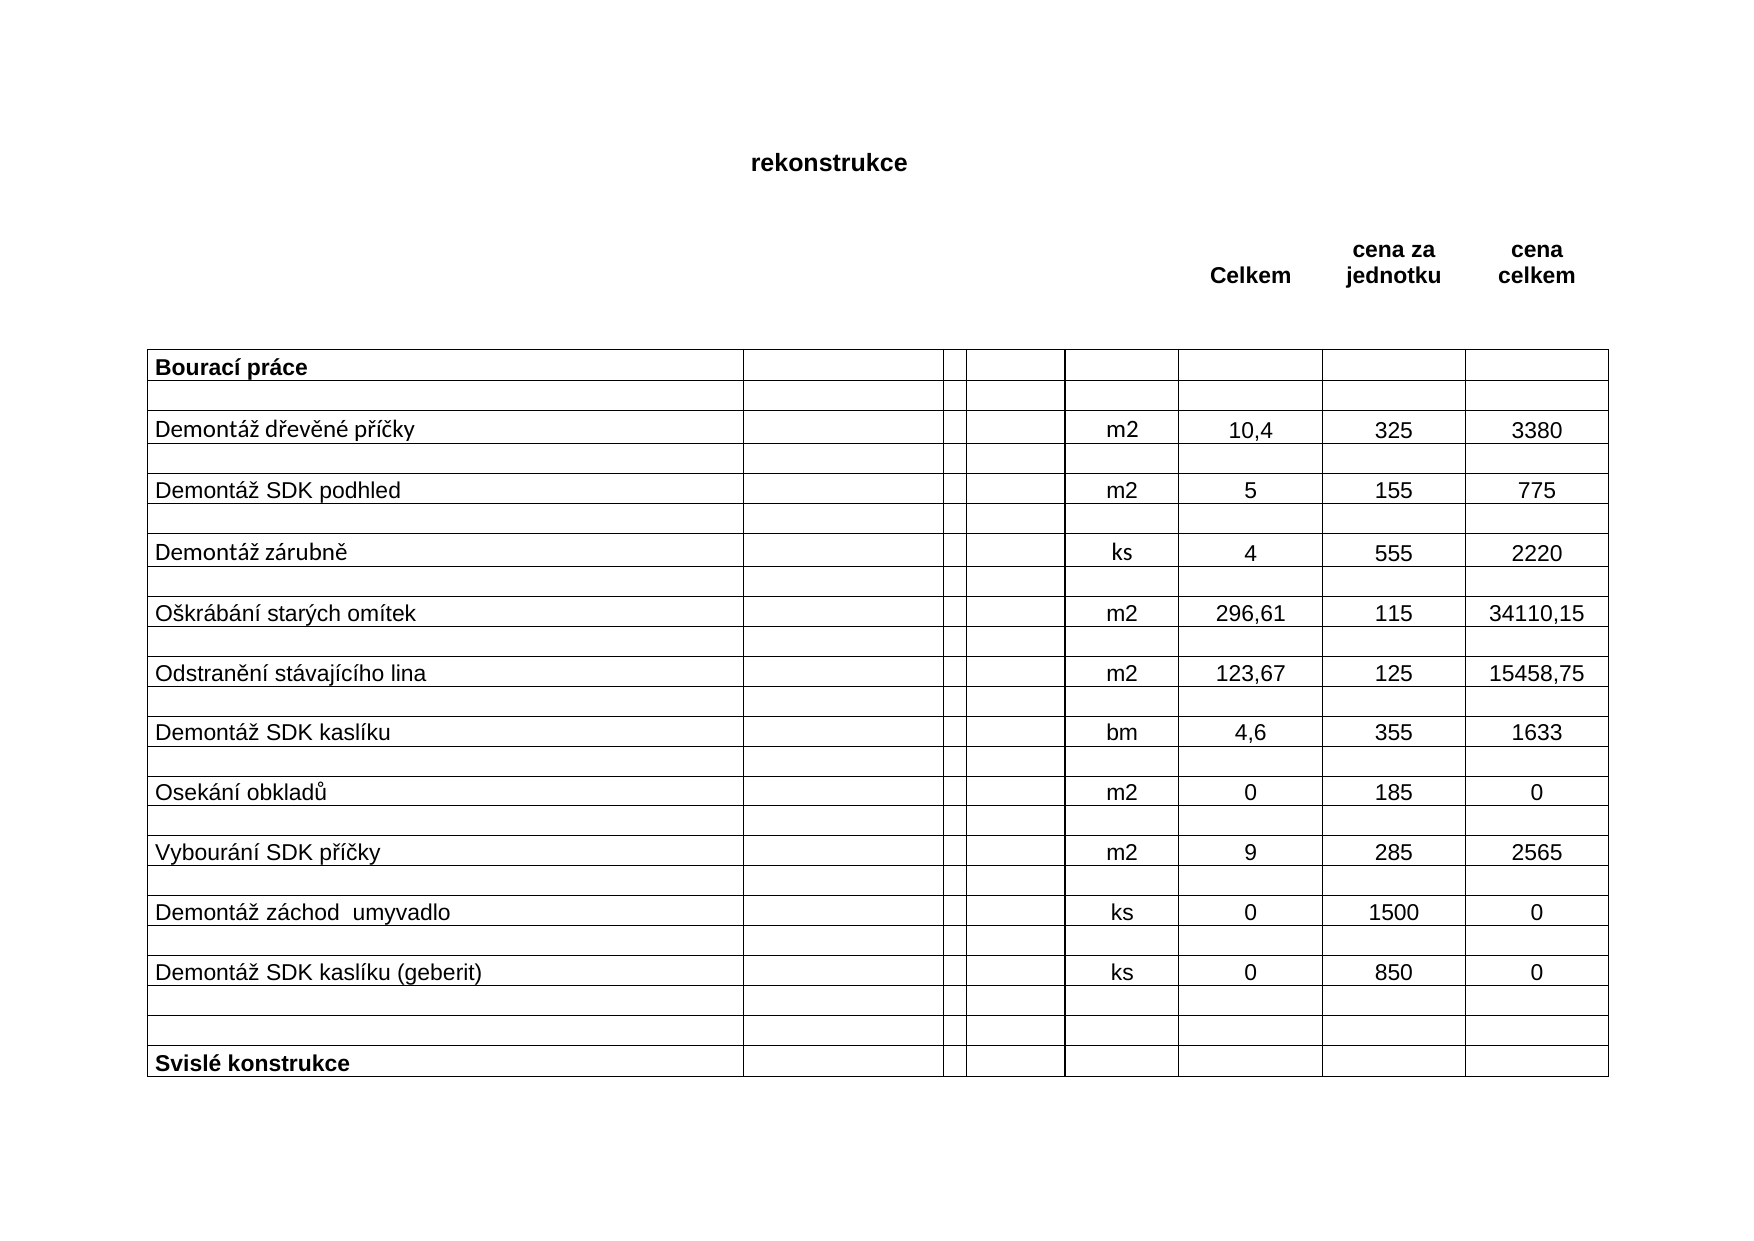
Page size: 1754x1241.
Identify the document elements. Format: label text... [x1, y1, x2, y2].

table_cell [744, 986, 943, 1015]
table_cell [944, 806, 966, 835]
table_cell Bourací práce [148, 350, 743, 380]
table_cell [967, 806, 1064, 835]
table_cell [944, 350, 966, 380]
table_cell [967, 836, 1064, 865]
table_header [1179, 148, 1322, 176]
table_cell [1466, 806, 1608, 835]
table_cell [967, 1016, 1064, 1044]
table_cell [944, 627, 966, 656]
table_cell [1323, 866, 1465, 895]
table_cell [1179, 1016, 1322, 1044]
table_cell [148, 381, 743, 410]
table_cell [944, 777, 966, 805]
table_cell [967, 717, 1064, 746]
table_cell [967, 176, 1065, 206]
table_cell 0 [1179, 777, 1322, 805]
table_cell [743, 176, 944, 206]
table_cell [744, 597, 943, 626]
table_cell [944, 1046, 966, 1076]
table_cell Demontáž dřevěné příčky [148, 411, 743, 443]
table_cell [944, 236, 967, 289]
table_cell [1066, 350, 1178, 380]
table_cell [148, 236, 743, 289]
table_cell 2565 [1466, 836, 1608, 865]
table_cell m2 [1066, 777, 1178, 805]
table_cell [148, 567, 743, 596]
table_cell [944, 319, 967, 349]
table_cell [148, 926, 743, 955]
table_cell m2 [1066, 836, 1178, 865]
table_cell [967, 956, 1064, 985]
table_cell [1066, 687, 1178, 716]
table_cell 0 [1179, 896, 1322, 925]
table_cell [967, 319, 1065, 349]
table_cell Demontáž záchod umyvadlo [148, 896, 743, 925]
table_cell [744, 896, 943, 925]
table_cell [967, 444, 1064, 473]
table_cell [967, 1046, 1064, 1076]
table_header [1465, 148, 1608, 176]
table_cell [944, 956, 966, 985]
table_cell 285 [1323, 836, 1465, 865]
table_cell [744, 926, 943, 955]
table_cell 10,4 [1179, 411, 1322, 443]
table_cell [1066, 504, 1178, 533]
table_cell [967, 474, 1064, 503]
table_cell [744, 747, 943, 776]
table_cell [1466, 567, 1608, 596]
table_cell [1179, 444, 1322, 473]
table_cell [1179, 504, 1322, 533]
table_cell [1465, 176, 1608, 206]
table_cell 0 [1179, 956, 1322, 985]
table_cell [1179, 627, 1322, 656]
table_cell [967, 206, 1065, 236]
table_cell [1066, 986, 1178, 1015]
table_cell [1323, 627, 1465, 656]
table_cell [1065, 176, 1179, 206]
table_cell [148, 986, 743, 1015]
table_cell [944, 206, 967, 236]
table_cell [1322, 206, 1465, 236]
table_cell [744, 411, 943, 443]
table_cell [967, 657, 1064, 686]
table_cell [744, 866, 943, 895]
table_cell ks [1066, 896, 1178, 925]
table_cell [1179, 1046, 1322, 1076]
table_cell [1179, 350, 1322, 380]
table_cell [1066, 747, 1178, 776]
table_cell [1066, 627, 1178, 656]
table_cell bm [1066, 717, 1178, 746]
table_cell [1466, 627, 1608, 656]
table_cell [944, 176, 967, 206]
table_cell [1179, 381, 1322, 410]
table_cell [744, 567, 943, 596]
table_cell [1179, 289, 1322, 319]
table_cell [743, 206, 944, 236]
table_cell [1066, 926, 1178, 955]
table_cell 555 [1323, 534, 1465, 566]
table_cell [1466, 350, 1608, 380]
table_cell [744, 444, 943, 473]
table_cell Vybourání SDK příčky [148, 836, 743, 865]
table_cell 775 [1466, 474, 1608, 503]
table_cell [1066, 381, 1178, 410]
table_cell [1323, 806, 1465, 835]
table_cell [148, 806, 743, 835]
table_cell Demontáž SDK kaslíku (geberit) [148, 956, 743, 985]
table_cell [1323, 381, 1465, 410]
table_cell [967, 627, 1064, 656]
table_cell [148, 176, 743, 206]
table_cell 4,6 [1179, 717, 1322, 746]
table_cell 355 [1323, 717, 1465, 746]
table_cell [744, 717, 943, 746]
table_cell [1465, 319, 1608, 349]
table_cell [1066, 567, 1178, 596]
table_cell [744, 836, 943, 865]
table_cell [944, 289, 967, 319]
table_cell 0 [1466, 777, 1608, 805]
table_cell [148, 289, 743, 319]
table_cell [967, 350, 1064, 380]
table_cell [1323, 1046, 1465, 1076]
table_cell [1066, 866, 1178, 895]
table_cell [944, 597, 966, 626]
table_cell [967, 747, 1064, 776]
table_cell m2 [1066, 657, 1178, 686]
table_cell Svislé konstrukce [148, 1046, 743, 1076]
table_cell Osekání obkladů [148, 777, 743, 805]
table_cell [743, 289, 944, 319]
table_cell [967, 597, 1064, 626]
table_cell 185 [1323, 777, 1465, 805]
table_cell 2220 [1466, 534, 1608, 566]
table_cell 5 [1179, 474, 1322, 503]
table_cell [1179, 926, 1322, 955]
table_cell [944, 534, 966, 566]
table_cell [967, 289, 1065, 319]
table_cell [1323, 350, 1465, 380]
table_cell [1322, 289, 1465, 319]
table_cell [744, 504, 943, 533]
table_cell [744, 956, 943, 985]
table_cell [1179, 567, 1322, 596]
table_cell [1466, 926, 1608, 955]
table_cell [744, 534, 943, 566]
table_cell 325 [1323, 411, 1465, 443]
table_cell [944, 474, 966, 503]
table_cell [1322, 319, 1465, 349]
table_cell [1179, 747, 1322, 776]
table_cell [1466, 444, 1608, 473]
table_cell [944, 504, 966, 533]
table_cell [967, 411, 1064, 443]
table_cell [1066, 444, 1178, 473]
table_cell ks [1066, 956, 1178, 985]
table_cell [1179, 986, 1322, 1015]
table_header [1065, 148, 1179, 176]
table_cell [744, 777, 943, 805]
table_cell [944, 896, 966, 925]
table_cell 1633 [1466, 717, 1608, 746]
table_cell [148, 747, 743, 776]
table_cell 34110,15 [1466, 597, 1608, 626]
table_cell [1323, 986, 1465, 1015]
table_cell [1323, 504, 1465, 533]
table_cell [944, 381, 966, 410]
table_cell [1466, 687, 1608, 716]
table_cell [148, 627, 743, 656]
table_cell ks [1066, 534, 1178, 566]
table_cell [1179, 687, 1322, 716]
table_cell [744, 657, 943, 686]
table_cell [148, 206, 743, 236]
table_cell [743, 319, 944, 349]
table_cell [744, 381, 943, 410]
table_cell [967, 687, 1064, 716]
table_cell [1466, 381, 1608, 410]
table_cell [744, 1016, 943, 1044]
table_cell 15458,75 [1466, 657, 1608, 686]
table_cell Celkem [1179, 236, 1322, 289]
table_cell [1066, 1046, 1178, 1076]
table_cell [967, 381, 1064, 410]
table_cell [1066, 1016, 1178, 1044]
table_cell [1323, 747, 1465, 776]
table_cell [1179, 176, 1322, 206]
table_cell [944, 567, 966, 596]
table_cell [1065, 206, 1179, 236]
table_cell Demontáž SDK podhled [148, 474, 743, 503]
table_cell Odstranění stávajícího lina [148, 657, 743, 686]
table_cell 125 [1323, 657, 1465, 686]
table_cell [1323, 926, 1465, 955]
table_cell [1466, 504, 1608, 533]
table_cell [944, 717, 966, 746]
table_cell [1322, 176, 1465, 206]
table_cell [148, 504, 743, 533]
table_cell [944, 687, 966, 716]
table_header [148, 148, 743, 176]
table_cell [967, 866, 1064, 895]
table_cell [744, 1046, 943, 1076]
table_cell Demontáž zárubně [148, 534, 743, 566]
table_cell [1323, 567, 1465, 596]
table_cell [744, 474, 943, 503]
table_cell m2 [1066, 474, 1178, 503]
table_cell [744, 350, 943, 380]
table_cell 1500 [1323, 896, 1465, 925]
table_cell 115 [1323, 597, 1465, 626]
table_cell cena celkem [1465, 236, 1608, 289]
table_cell 296,61 [1179, 597, 1322, 626]
table_cell [967, 567, 1064, 596]
table_cell [1323, 687, 1465, 716]
table_cell [944, 1016, 966, 1044]
table_cell [967, 236, 1065, 289]
table_cell 0 [1466, 896, 1608, 925]
table_cell [1466, 1046, 1608, 1076]
table_cell [944, 747, 966, 776]
table_header [967, 148, 1065, 176]
table_cell m2 [1066, 411, 1178, 443]
table_cell [944, 986, 966, 1015]
table_cell [744, 627, 943, 656]
table_cell [1323, 1016, 1465, 1044]
table_cell [967, 534, 1064, 566]
table_cell 0 [1466, 956, 1608, 985]
table_cell [744, 687, 943, 716]
table_cell [1466, 986, 1608, 1015]
table_cell [944, 444, 966, 473]
table_cell m2 [1066, 597, 1178, 626]
table_cell [1179, 806, 1322, 835]
table_cell [1066, 806, 1178, 835]
table_cell [743, 236, 944, 289]
table_cell 850 [1323, 956, 1465, 985]
table_cell [744, 806, 943, 835]
table_cell [1465, 206, 1608, 236]
table_cell [1065, 236, 1179, 289]
table_cell [967, 504, 1064, 533]
table_cell [148, 319, 743, 349]
table_cell Oškrábání starých omítek [148, 597, 743, 626]
table_cell [1179, 319, 1322, 349]
table_cell [944, 657, 966, 686]
table_cell [967, 986, 1064, 1015]
table_cell [967, 777, 1064, 805]
table_cell 3380 [1466, 411, 1608, 443]
table_cell [1065, 289, 1179, 319]
table_cell 4 [1179, 534, 1322, 566]
table_cell [1466, 866, 1608, 895]
table_header [1322, 148, 1465, 176]
table_cell Demontáž SDK kaslíku [148, 717, 743, 746]
table_cell [1323, 444, 1465, 473]
table_cell [944, 866, 966, 895]
table_cell [944, 926, 966, 955]
table_cell [1466, 747, 1608, 776]
table_cell [944, 836, 966, 865]
table_header rekonstrukce [743, 148, 967, 176]
table_cell [944, 411, 966, 443]
table_cell [148, 866, 743, 895]
table_cell [1179, 866, 1322, 895]
table_cell 123,67 [1179, 657, 1322, 686]
table_cell [1465, 289, 1608, 319]
table_cell [1466, 1016, 1608, 1044]
table_cell cena za jednotku [1322, 236, 1465, 289]
table_cell 155 [1323, 474, 1465, 503]
table_cell [1065, 319, 1179, 349]
table_cell [148, 444, 743, 473]
table_cell [148, 1016, 743, 1044]
table_cell 9 [1179, 836, 1322, 865]
table_cell [1179, 206, 1322, 236]
table_cell [967, 926, 1064, 955]
table_cell [148, 687, 743, 716]
table_cell [967, 896, 1064, 925]
